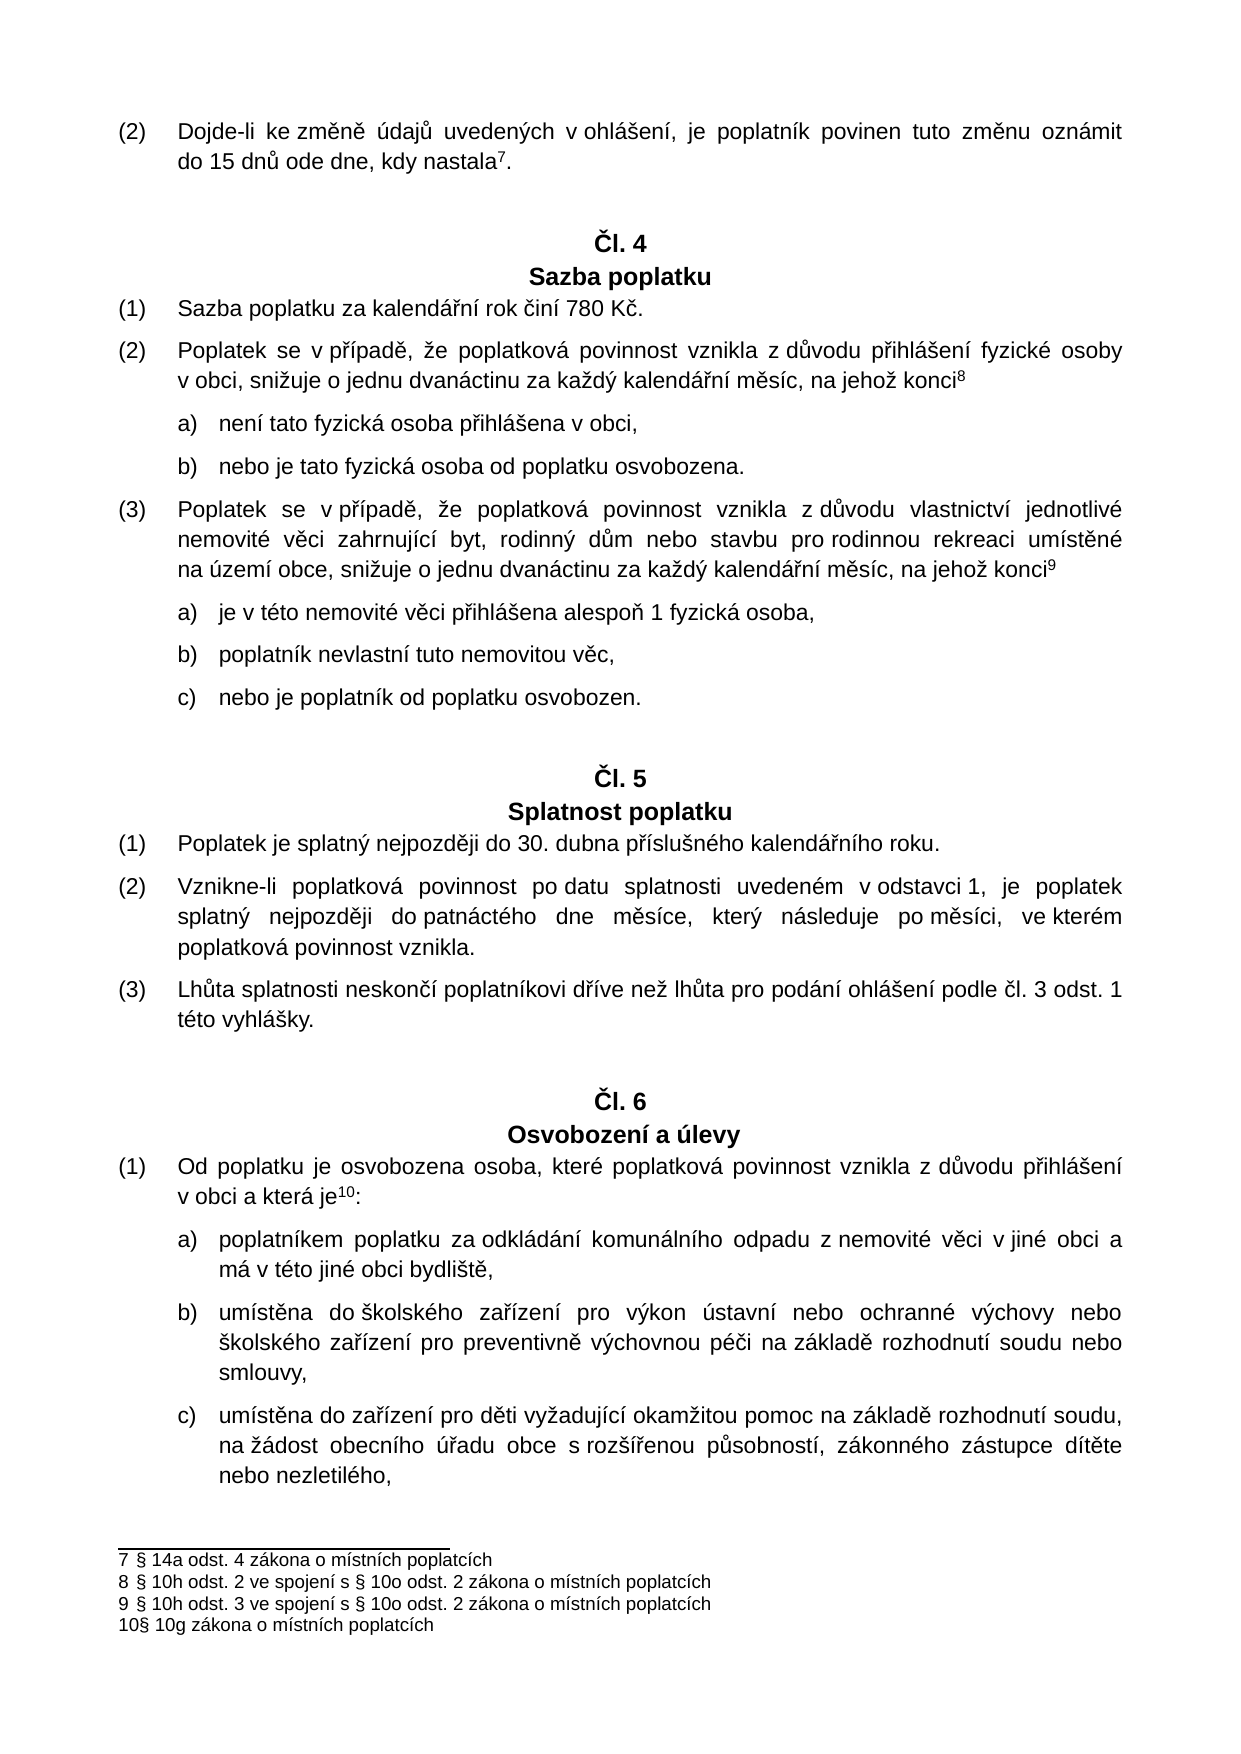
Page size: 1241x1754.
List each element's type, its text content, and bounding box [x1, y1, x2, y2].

list Dojde-li ke změně údajů uvedených v ohlášení, je poplatník povinen tuto změnu oznámit do 15 dnů ode dne, kdy nastala. [118, 118, 1122, 175]
list Poplatek se v případě, že poplatková povinnost vznikla z důvodu přihlášení fyzické osoby v obci, snižuje o jednu dvanáctinu za každý kalendářní měsíc, na jehož konci [118, 337, 1122, 394]
list Sazba poplatku za kalendářní rok činí 780 Kč. [118, 294, 1122, 321]
list umístěna do školského zařízení pro výkon ústavní nebo ochranné výchovy nebo školského zařízení pro preventivně výchovnou péči na základě rozhodnutí soudu nebo smlouvy, [177, 1298, 1122, 1385]
list Lhůta splatnosti neskončí poplatníkovi dříve než lhůta pro podání ohlášení podle čl. 3 odst. 1 této vyhlášky. [118, 976, 1122, 1033]
list Od poplatku je osvobozena osoba, které poplatková povinnost vznikla z důvodu přihlášení v obci a která je: [118, 1153, 1122, 1209]
list nebo je poplatník od poplatku osvobozen. [177, 684, 1122, 711]
list nebo je tato fyzická osoba od poplatku osvobozena. [177, 453, 1122, 479]
list Poplatek se v případě, že poplatková povinnost vznikla z důvodu vlastnictví jednotlivé nemovité věci zahrnující byt, rodinný dům nebo stavbu pro rodinnou rekreaci umístěné na území obce, snižuje o jednu dvanáctinu za každý kalendářní měsíc, na jehož konci [118, 496, 1122, 582]
list poplatník nevlastní tuto nemovitou věc, [177, 641, 1122, 668]
list umístěna do zařízení pro děti vyžadující okamžitou pomoc na základě rozhodnutí soudu, na žádost obecního úřadu obce s rozšířenou působností, zákonného zástupce dítěte nebo nezletilého, [177, 1402, 1122, 1488]
list je v této nemovité věci přihlášena alespoň 1 fyzická osoba, [177, 599, 1122, 625]
subtitle Čl. 4 Sazba poplatku [118, 228, 1122, 290]
list Vznikne-li poplatková povinnost po datu splatnosti uvedeném v odstavci 1, je poplatek splatný nejpozději do patnáctého dne měsíce, který následuje po měsíci, ve kterém poplatková povinnost vznikla. [118, 873, 1122, 960]
list § 10h odst. 2 ve spojení s § 10o odst. 2 zákona o místních poplatcích [118, 1571, 1122, 1592]
list § 10h odst. 3 ve spojení s § 10o odst. 2 zákona o místních poplatcích [118, 1592, 1122, 1614]
list není tato fyzická osoba přihlášena v obci, [177, 410, 1122, 437]
list Poplatek je splatný nejpozději do 30. dubna příslušného kalendářního roku. [118, 830, 1122, 857]
list § 10g zákona o místních poplatcích [118, 1614, 1122, 1635]
list § 14a odst. 4 zákona o místních poplatcích [118, 1549, 1122, 1571]
list poplatníkem poplatku za odkládání komunálního odpadu z nemovité věci v jiné obci a má v této jiné obci bydliště, [177, 1226, 1122, 1282]
subtitle Čl. 6 Osvobození a úlevy [118, 1087, 1122, 1148]
subtitle Čl. 5 Splatnost poplatku [118, 764, 1122, 826]
